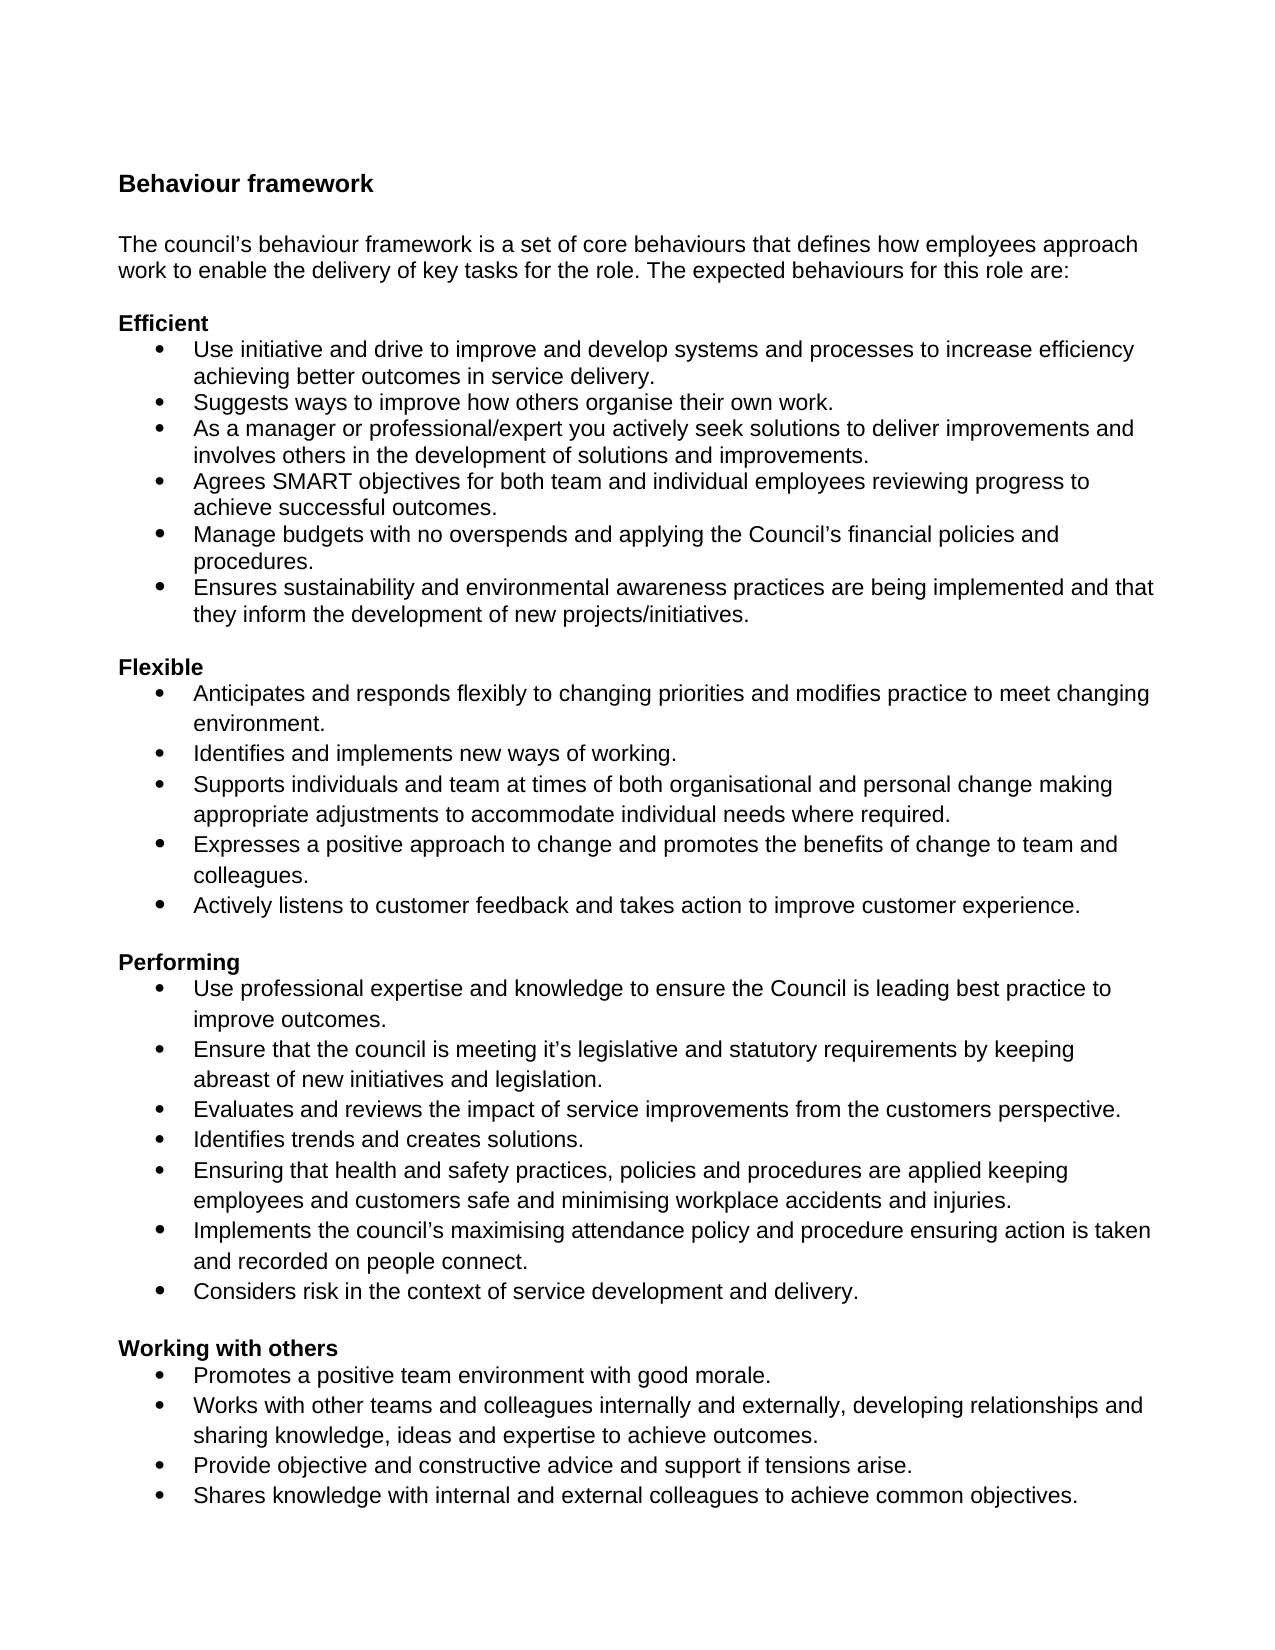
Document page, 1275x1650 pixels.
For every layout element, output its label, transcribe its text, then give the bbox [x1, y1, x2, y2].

list Anticipates and responds flexibly to changing priorities and modifies practice to meet changing environment. [156, 680, 1157, 736]
list Ensures sustainability and environmental awareness practices are being implemented and that they inform the development of new projects/initiatives. [156, 574, 1157, 627]
text Efficient [118, 310, 1157, 336]
list Provide objective and constructive advice and support if tensions arise. [156, 1452, 1157, 1478]
list Use initiative and drive to improve and develop systems and processes to increase efficiency achieving better outcomes in service delivery. [156, 336, 1157, 389]
list Expresses a positive approach to change and promotes the benefits of change to team and colleagues. [156, 831, 1157, 888]
list Implements the council’s maximising attendance policy and procedure ensuring action is taken and recorded on people connect. [156, 1217, 1157, 1274]
list Considers risk in the context of service development and delivery. [156, 1278, 1157, 1305]
list Ensure that the council is meeting it’s legislative and statutory requirements by keeping abreast of new initiatives and legislation. [156, 1036, 1157, 1092]
text The council’s behaviour framework is a set of core behaviours that defines how employees approach work to enable the delivery of key tasks for the role. The expected behaviours for this role are: [118, 231, 1157, 283]
list As a manager or professional/expert you actively seek solutions to deliver improvements and involves others in the development of solutions and improvements. [156, 415, 1157, 468]
subtitle Behaviour framework [118, 169, 1157, 198]
list Evaluates and reviews the impact of service improvements from the customers perspective. [156, 1096, 1157, 1123]
list Manage budgets with no overspends and applying the Council’s financial policies and procedures. [156, 521, 1157, 574]
list Agrees SMART objectives for both team and individual employees reviewing progress to achieve successful outcomes. [156, 468, 1157, 521]
list Supports individuals and team at times of both organisational and personal change making appropriate adjustments to accommodate individual needs where required. [156, 771, 1157, 827]
list Identifies and implements new ways of working. [156, 740, 1157, 767]
list Ensuring that health and safety practices, policies and procedures are applied keeping employees and customers safe and minimising workplace accidents and injuries. [156, 1157, 1157, 1213]
list Actively listens to customer feedback and takes action to improve customer experience. [156, 892, 1157, 919]
text Flexible [118, 653, 1157, 680]
list Promotes a positive team environment with good morale. [156, 1362, 1157, 1388]
list Shares knowledge with internal and external colleagues to achieve common objectives. [156, 1482, 1157, 1509]
list Identifies trends and creates solutions. [156, 1126, 1157, 1153]
text Performing [118, 949, 1157, 975]
list Use professional expertise and knowledge to ensure the Council is leading best practice to improve outcomes. [156, 975, 1157, 1032]
text Working with others [118, 1335, 1157, 1362]
list Suggests ways to improve how others organise their own work. [156, 389, 1157, 415]
list Works with other teams and colleagues internally and externally, developing relationships and sharing knowledge, ideas and expertise to achieve outcomes. [156, 1392, 1157, 1448]
